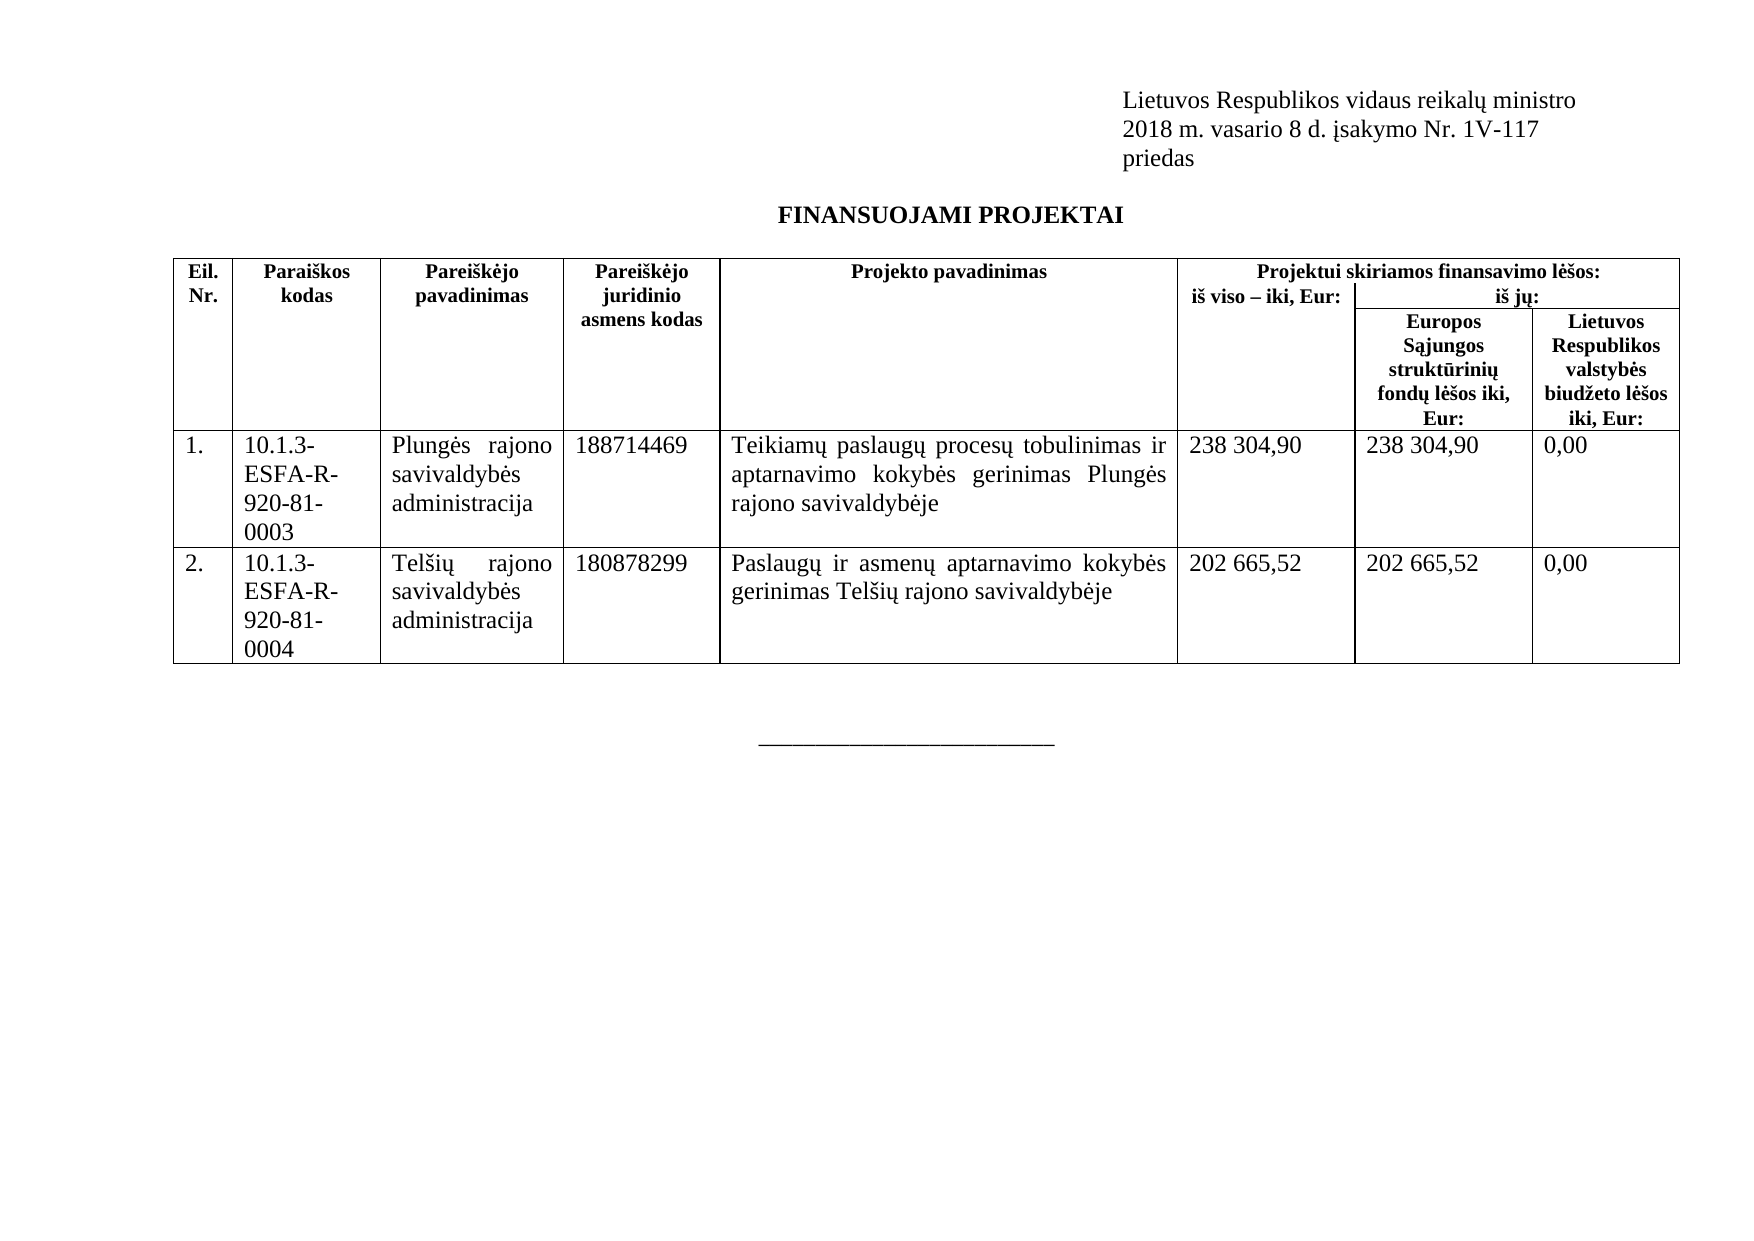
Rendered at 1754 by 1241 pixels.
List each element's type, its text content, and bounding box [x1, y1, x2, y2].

text FINANSUOJAMI PROJEKTAI [177, 200, 1636, 229]
table_cell 0,00 [1533, 548, 1679, 663]
table_cell 180878299 [564, 548, 719, 663]
table_cell 10.1.3-ESFA-R-920-81-0003 [233, 431, 380, 547]
table_header Projektui skiriamos finansavimo lėšos: [1178, 259, 1679, 283]
table_cell 202 665,52 [1356, 548, 1532, 663]
table_cell Plungės rajono savivaldybės administracija [381, 431, 563, 547]
table_cell 10.1.3-ESFA-R-920-81-0004 [233, 548, 380, 663]
table_header Eil. Nr. [174, 259, 232, 429]
text 2018 m. vasario 8 d. įsakymo Nr. 1V-117 [1122, 114, 1636, 143]
table_cell 188714469 [564, 431, 719, 547]
table_cell Paslaugų ir asmenų aptarnavimo kokybės gerinimas Telšių rajono savivaldybėje [721, 548, 1177, 663]
table_header Pareiškėjo pavadinimas [381, 259, 563, 429]
table_header Paraiškos kodas [233, 259, 380, 429]
table_cell 1. [174, 431, 232, 547]
table_cell 0,00 [1533, 431, 1679, 547]
table_cell iš viso – iki, Eur: [1178, 283, 1354, 429]
text priedas [1122, 143, 1636, 172]
table_cell 202 665,52 [1178, 548, 1354, 663]
table_cell Telšių rajono savivaldybės administracija [381, 548, 563, 663]
table_cell Lietuvos Respublikos valstybės biudžeto lėšos iki, Eur: [1533, 309, 1679, 429]
text Lietuvos Respublikos vidaus reikalų ministro [1122, 85, 1636, 114]
table_header Pareiškėjo juridinio asmens kodas [564, 259, 719, 429]
table_cell 238 304,90 [1356, 431, 1532, 547]
table_cell Europos Sąjungos struktūrinių fondų lėšos iki, Eur: [1356, 309, 1532, 429]
table_cell 2. [174, 548, 232, 663]
table_cell Teikiamų paslaugų procesų tobulinimas ir aptarnavimo kokybės gerinimas Plungės rajono savivaldybėje [721, 431, 1177, 547]
text __________________________ [177, 721, 1636, 749]
table_header Projekto pavadinimas [721, 259, 1177, 429]
table_cell 238 304,90 [1178, 431, 1354, 547]
table_cell iš jų: [1356, 283, 1679, 308]
